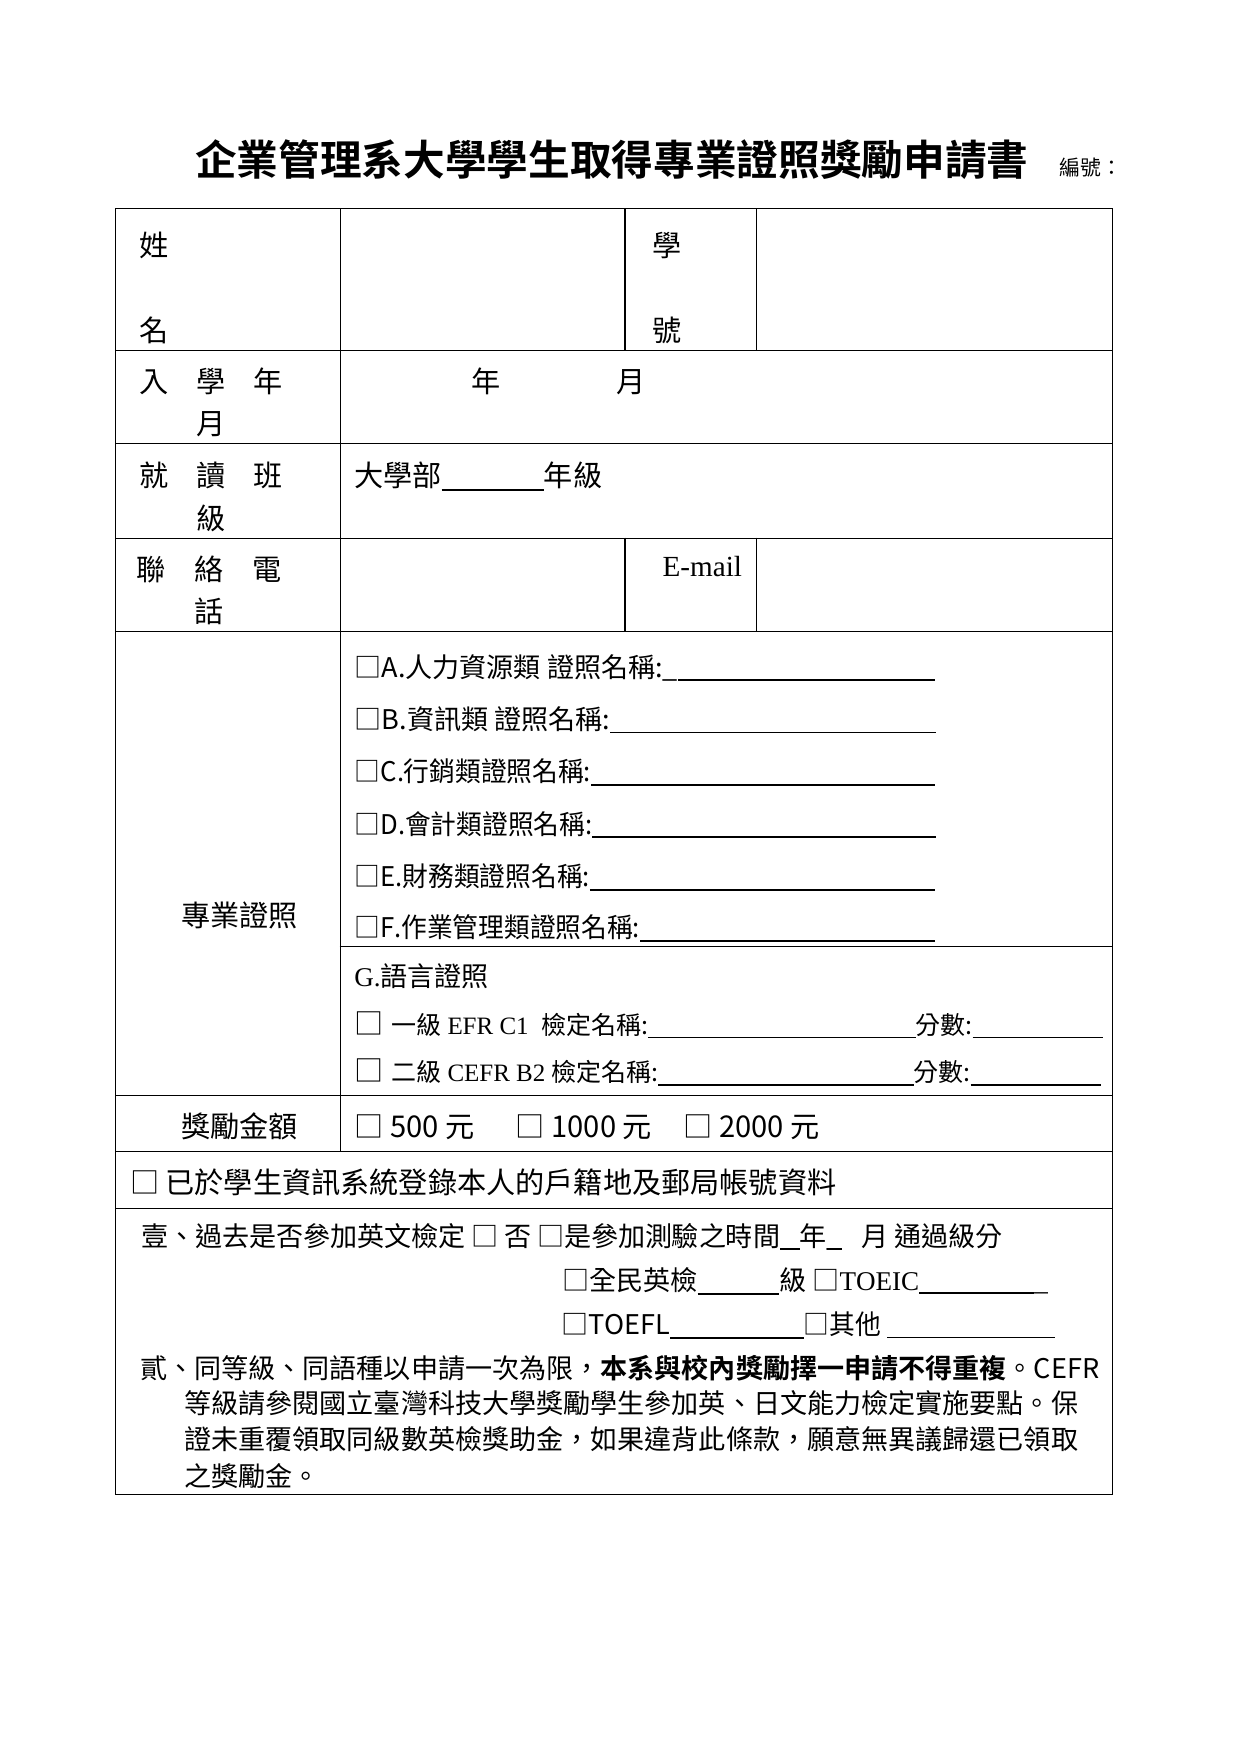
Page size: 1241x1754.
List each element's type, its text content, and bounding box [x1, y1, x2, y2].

table_cell E-mail [626, 539, 756, 631]
table_cell □ 500 元 □ 1000 元 □ 2000 元 [341, 1096, 1112, 1151]
table_header 姓 名 [116, 209, 340, 350]
table_header [341, 209, 624, 350]
table_cell 專業證照 [116, 632, 340, 1094]
table_cell 獎勵金額 [116, 1096, 340, 1151]
table_cell 就 讀 班 級 [116, 444, 340, 538]
table_cell [757, 539, 1112, 631]
table_cell 聯 絡 電 話 [116, 539, 340, 631]
table_header 學 號 [626, 209, 756, 350]
text 企業管理系大學學生取得專業證照獎勵申請書 編號： [195, 117, 1134, 190]
table_cell 大學部 年級 [341, 444, 1112, 538]
table_cell 壹、過去是否參加英文檢定 □ 否 □是參加測驗之時間 年_ 月 通過級分 □全民英檢 級 □TOEIC _ □TOEFL □其他 貳、同等級、同語種以申請一次為限，本系與校內獎勵擇一申請不得重複。CEFR 等級請參閱國立臺灣科技大學獎勵學生參加英、日文能力檢定實施要點。保證未重覆領取同級數英檢獎助金，如果違背此條款，願意無異議歸還已領取之獎勵金。 [116, 1209, 1112, 1494]
table_cell 年 月 [341, 351, 1112, 443]
table_cell 入 學 年 月 [116, 351, 340, 443]
table_cell G.語言證照 一級 EFR C1 檢定名稱: 分數: 二級 CEFR B2 檢定名稱: 分數: [341, 947, 1112, 1094]
table_header [757, 209, 1112, 350]
table_cell □A.人力資源類 證照名稱:_ □B.資訊類 證照名稱: □C.行銷類證照名稱: □D.會計類證照名稱: □E.財務類證照名稱: □F.作業管理類證照名稱: [341, 632, 1112, 946]
table_cell [341, 539, 624, 631]
table_cell □ 已於學生資訊系統登錄本人的戶籍地及郵局帳號資料 [116, 1152, 1112, 1208]
